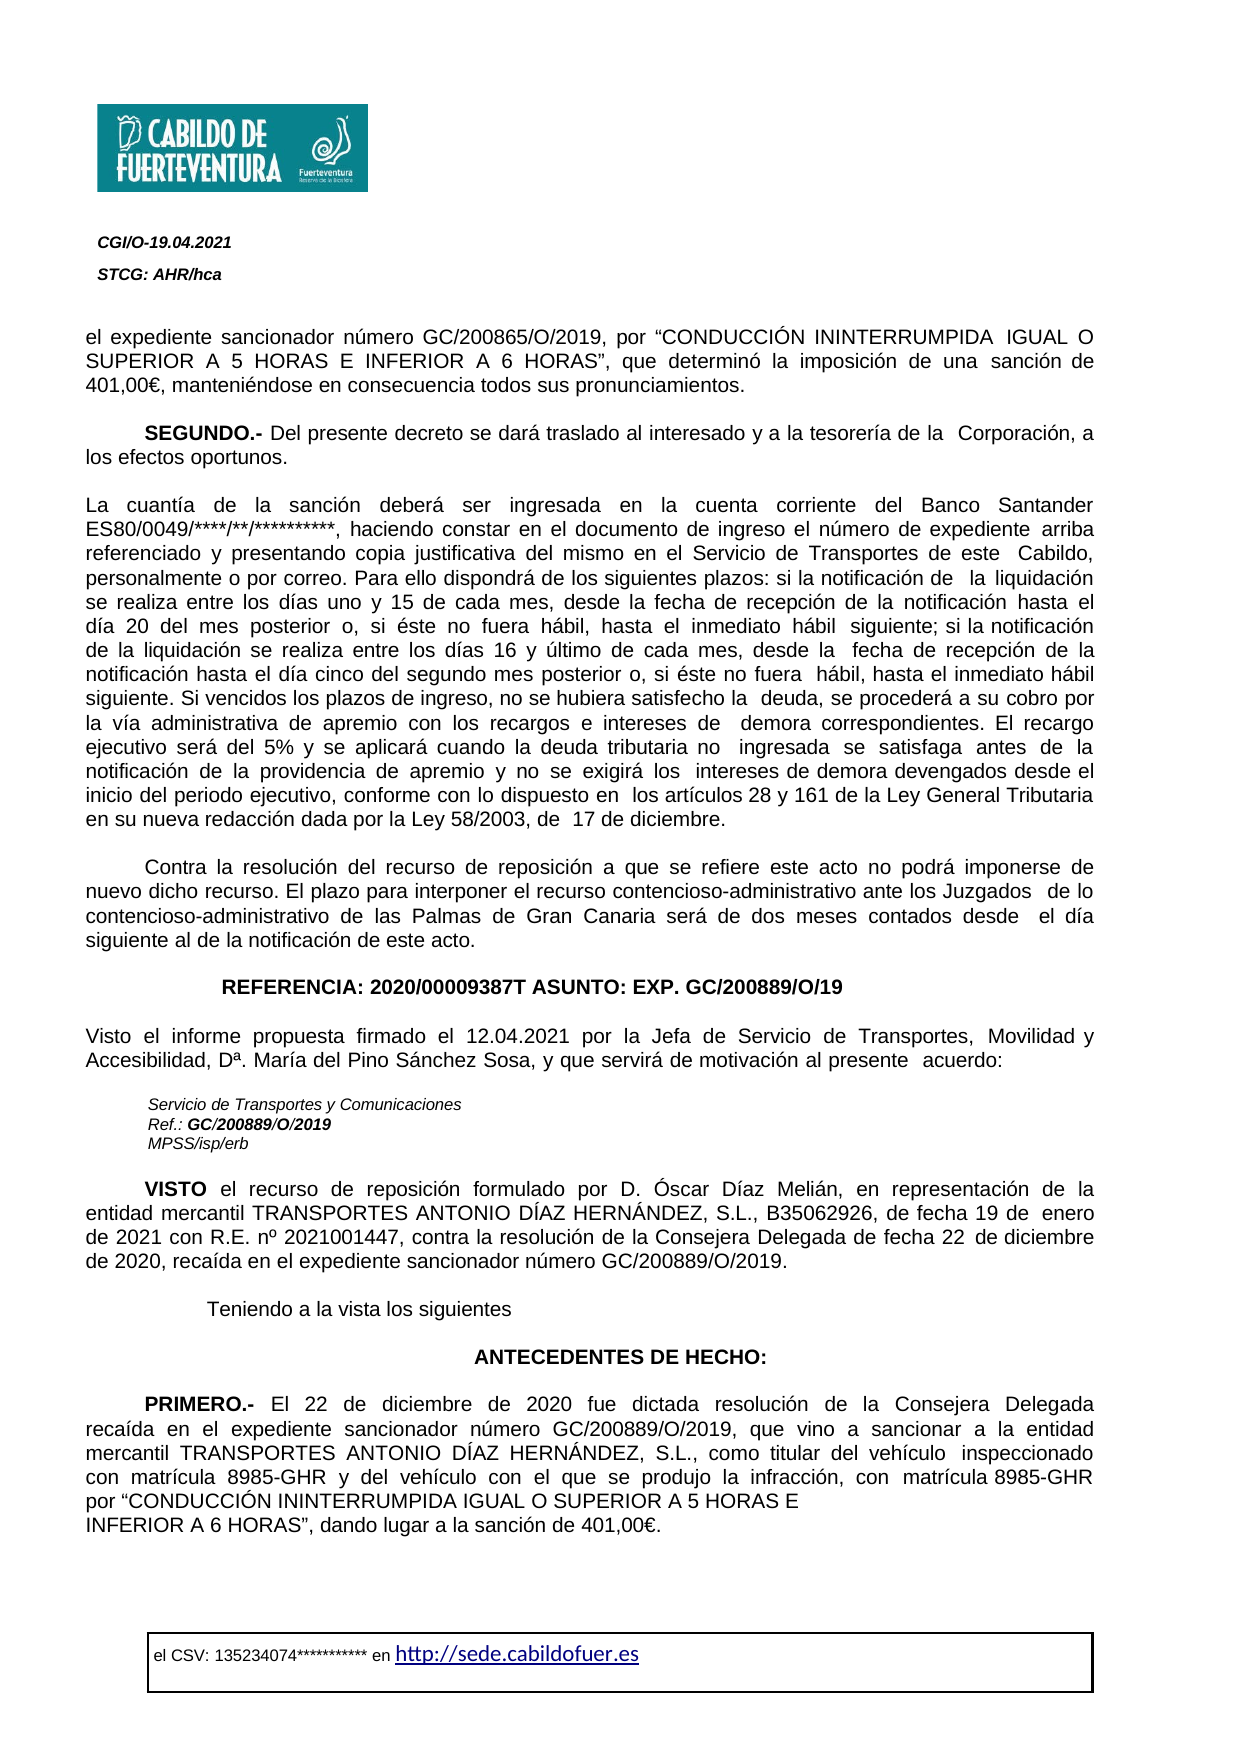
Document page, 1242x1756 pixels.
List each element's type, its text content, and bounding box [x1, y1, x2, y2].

text SEGUNDO.- Del presente decreto se dará traslado al interesado y a la tesorería de la Corporación, a los efectos oportunos. [85, 421, 1094, 469]
text Visto el informe propuesta firmado el 12.04.2021 por la Jefa de Servicio de Transportes, Movilidad y Accesibilidad, Dª. María del Pino Sánchez Sosa, y que servirá de motivación al presente acuerdo: [85, 1023, 1094, 1072]
text INFERIOR A 6 HORAS”, dando lugar a la sanción de 401,00€. [85, 1513, 1106, 1537]
text Teniendo a la vista los siguientes [207, 1297, 1106, 1321]
subtitle ANTECEDENTES DE HECHO: [474, 1344, 1106, 1368]
subtitle REFERENCIA: 2020/00009387T ASUNTO: EXP. GC/200889/O/19 [221, 975, 1106, 999]
text PRIMERO.- El 22 de diciembre de 2020 fue dictada resolución de la Consejera Delegada recaída en el expediente sancionador número GC/200889/O/2019, que vino a sancionar a la entidad mercantil TRANSPORTES ANTONIO DÍAZ HERNÁNDEZ, S.L., como titular del vehículo inspeccionado con matrícula 8985-GHR y del vehículo con el que se produjo la infracción, con matrícula 8985-GHR por “CONDUCCIÓN ININTERRUMPIDA IGUAL O SUPERIOR A 5 HORAS E [85, 1392, 1094, 1513]
text el expediente sancionador número GC/200865/O/2019, por “CONDUCCIÓN ININTERRUMPIDA IGUAL O SUPERIOR A 5 HORAS E INFERIOR A 6 HORAS”, que determinó la imposición de una sanción de 401,00€, manteniéndose en consecuencia todos sus pronunciamientos. [85, 325, 1094, 397]
text Servicio de Transportes y Comunicaciones Ref.: GC/200889/O/2019 [148, 1095, 493, 1133]
text VISTO el recurso de reposición formulado por D. Óscar Díaz Melián, en representación de la entidad mercantil TRANSPORTES ANTONIO DÍAZ HERNÁNDEZ, S.L., B35062926, de fecha 19 de enero de 2021 con R.E. nº 2021001447, contra la resolución de la Consejera Delegada de fecha 22 de diciembre de 2020, recaída en el expediente sancionador número GC/200889/O/2019. [85, 1176, 1094, 1273]
text MPSS/isp/erb [148, 1133, 1106, 1153]
text La cuantía de la sanción deberá ser ingresada en la cuenta corriente del Banco Santander ES80/0049/****/**/**********, haciendo constar en el documento de ingreso el número de expediente arriba referenciado y presentando copia justificativa del mismo en el Servicio de Transportes de este Cabildo, personalmente o por correo. Para ello dispondrá de los siguientes plazos: si la notificación de la liquidación se realiza entre los días uno y 15 de cada mes, desde la fecha de recepción de la notificación hasta el día 20 del mes posterior o, si éste no fuera hábil, hasta el inmediato hábil siguiente; si la notificación de la liquidación se realiza entre los días 16 y último de cada mes, desde la fecha de recepción de la notificación hasta el día cinco del segundo mes posterior o, si éste no fuera hábil, hasta el inmediato hábil siguiente. Si vencidos los plazos de ingreso, no se hubiera satisfecho la deuda, se procederá a su cobro por la vía administrativa de apremio con los recargos e intereses de demora correspondientes. El recargo ejecutivo será del 5% y se aplicará cuando la deuda tributaria no ingresada se satisfaga antes de la notificación de la providencia de apremio y no se exigirá los intereses de demora devengados desde el inicio del periodo ejecutivo, conforme con lo dispuesto en los artículos 28 y 161 de la Ley General Tributaria en su nueva redacción dada por la Ley 58/2003, de 17 de diciembre. [85, 493, 1094, 831]
text Contra la resolución del recurso de reposición a que se refiere este acto no podrá imponerse de nuevo dicho recurso. El plazo para interponer el recurso contencioso-administrativo ante los Juzgados de lo contencioso-administrativo de las Palmas de Gran Canaria será de dos meses contados desde el día siguiente al de la notificación de este acto. [85, 855, 1094, 952]
